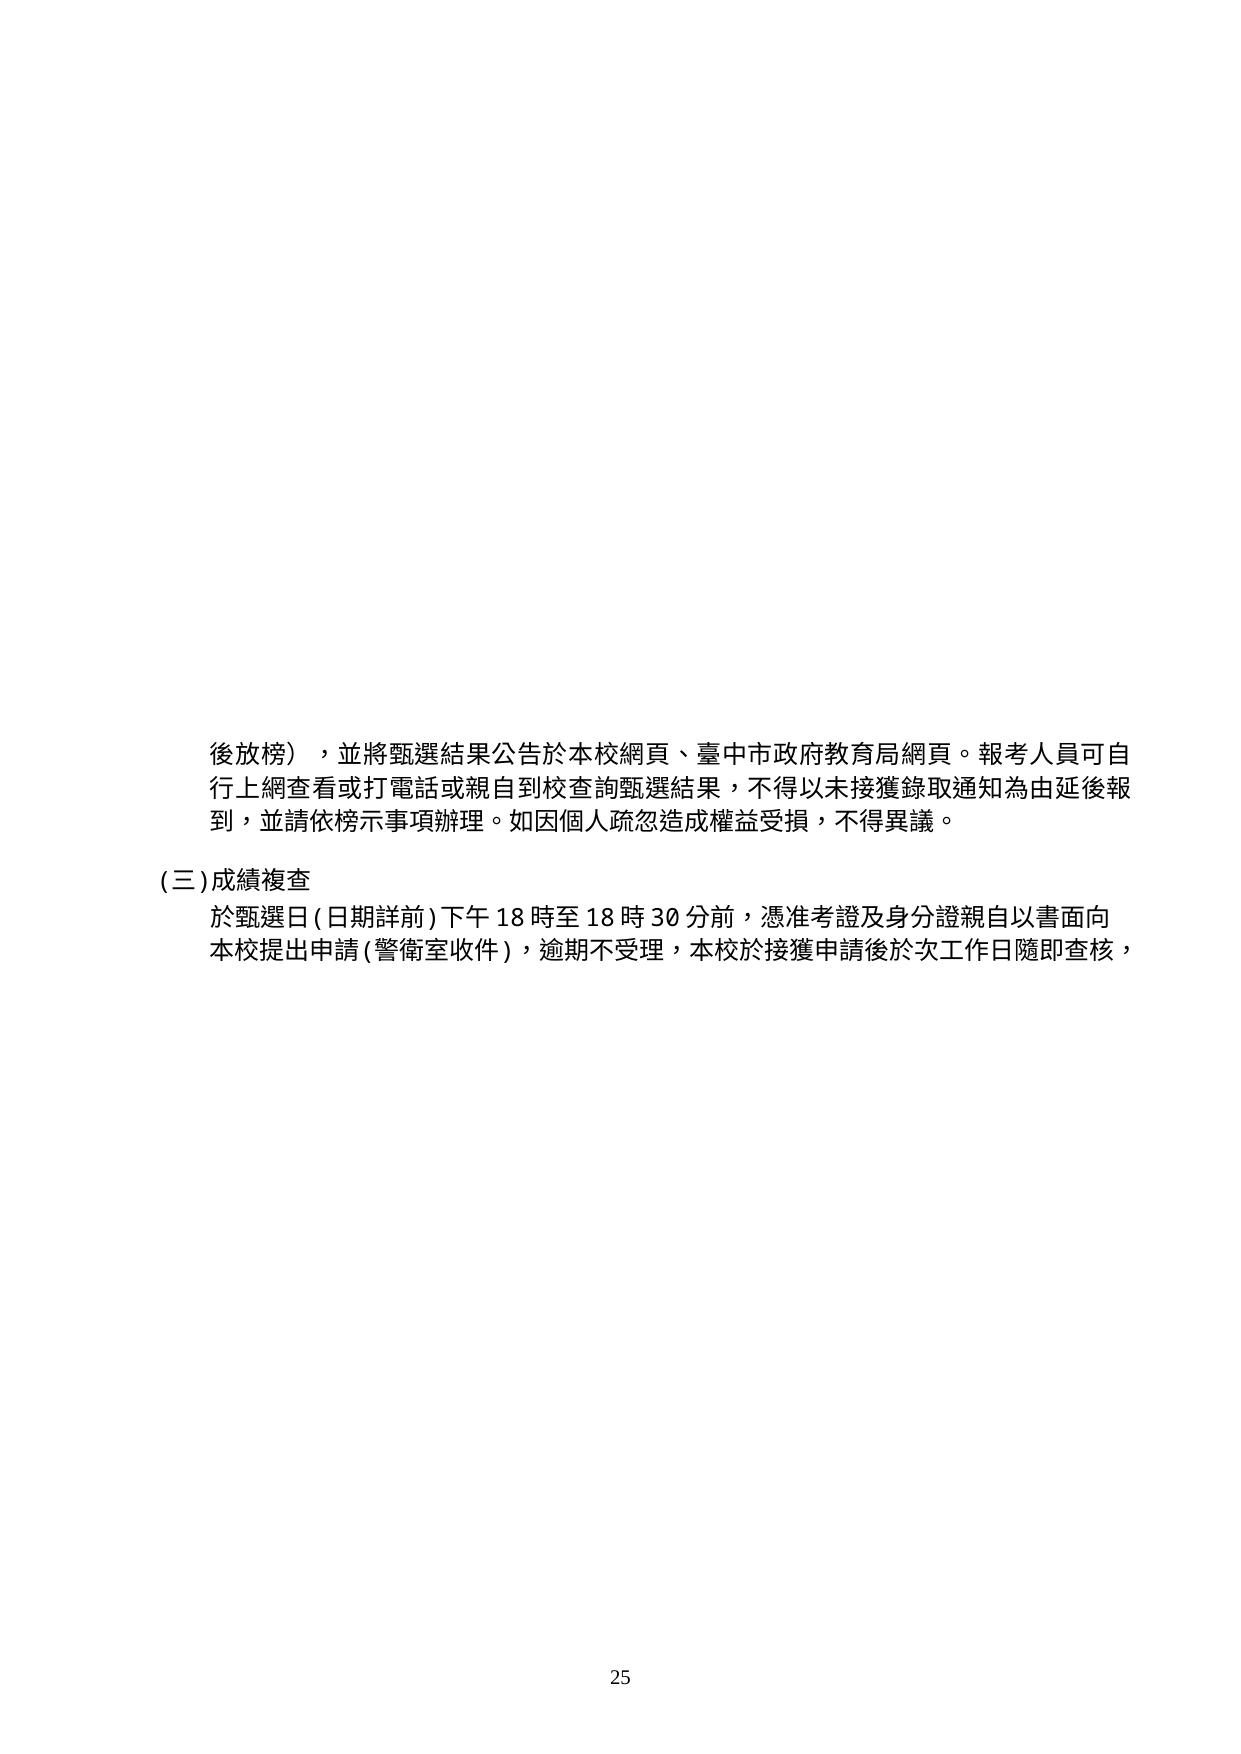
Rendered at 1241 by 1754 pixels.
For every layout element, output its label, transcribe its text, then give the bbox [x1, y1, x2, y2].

text (三)成績複查 [156, 837, 1134, 900]
text 後放榜），並將甄選結果公告於本校網頁、臺中市政府教育局網頁。報考人員可自行上網查看或打電話或親自到校查詢甄選結果，不得以未接獲錄取通知為由延後報到，並請依榜示事項辦理。如因個人疏忽造成權益受損，不得異議。 [209, 737, 1134, 837]
text 於甄選日(日期詳前)下午18時至18時30分前，憑准考證及身分證親自以書面向本校提出申請(警衛室收件)，逾期不受理，本校於接獲申請後於次工作日隨即查核，並以書面告知複查結果。 [209, 900, 1134, 966]
